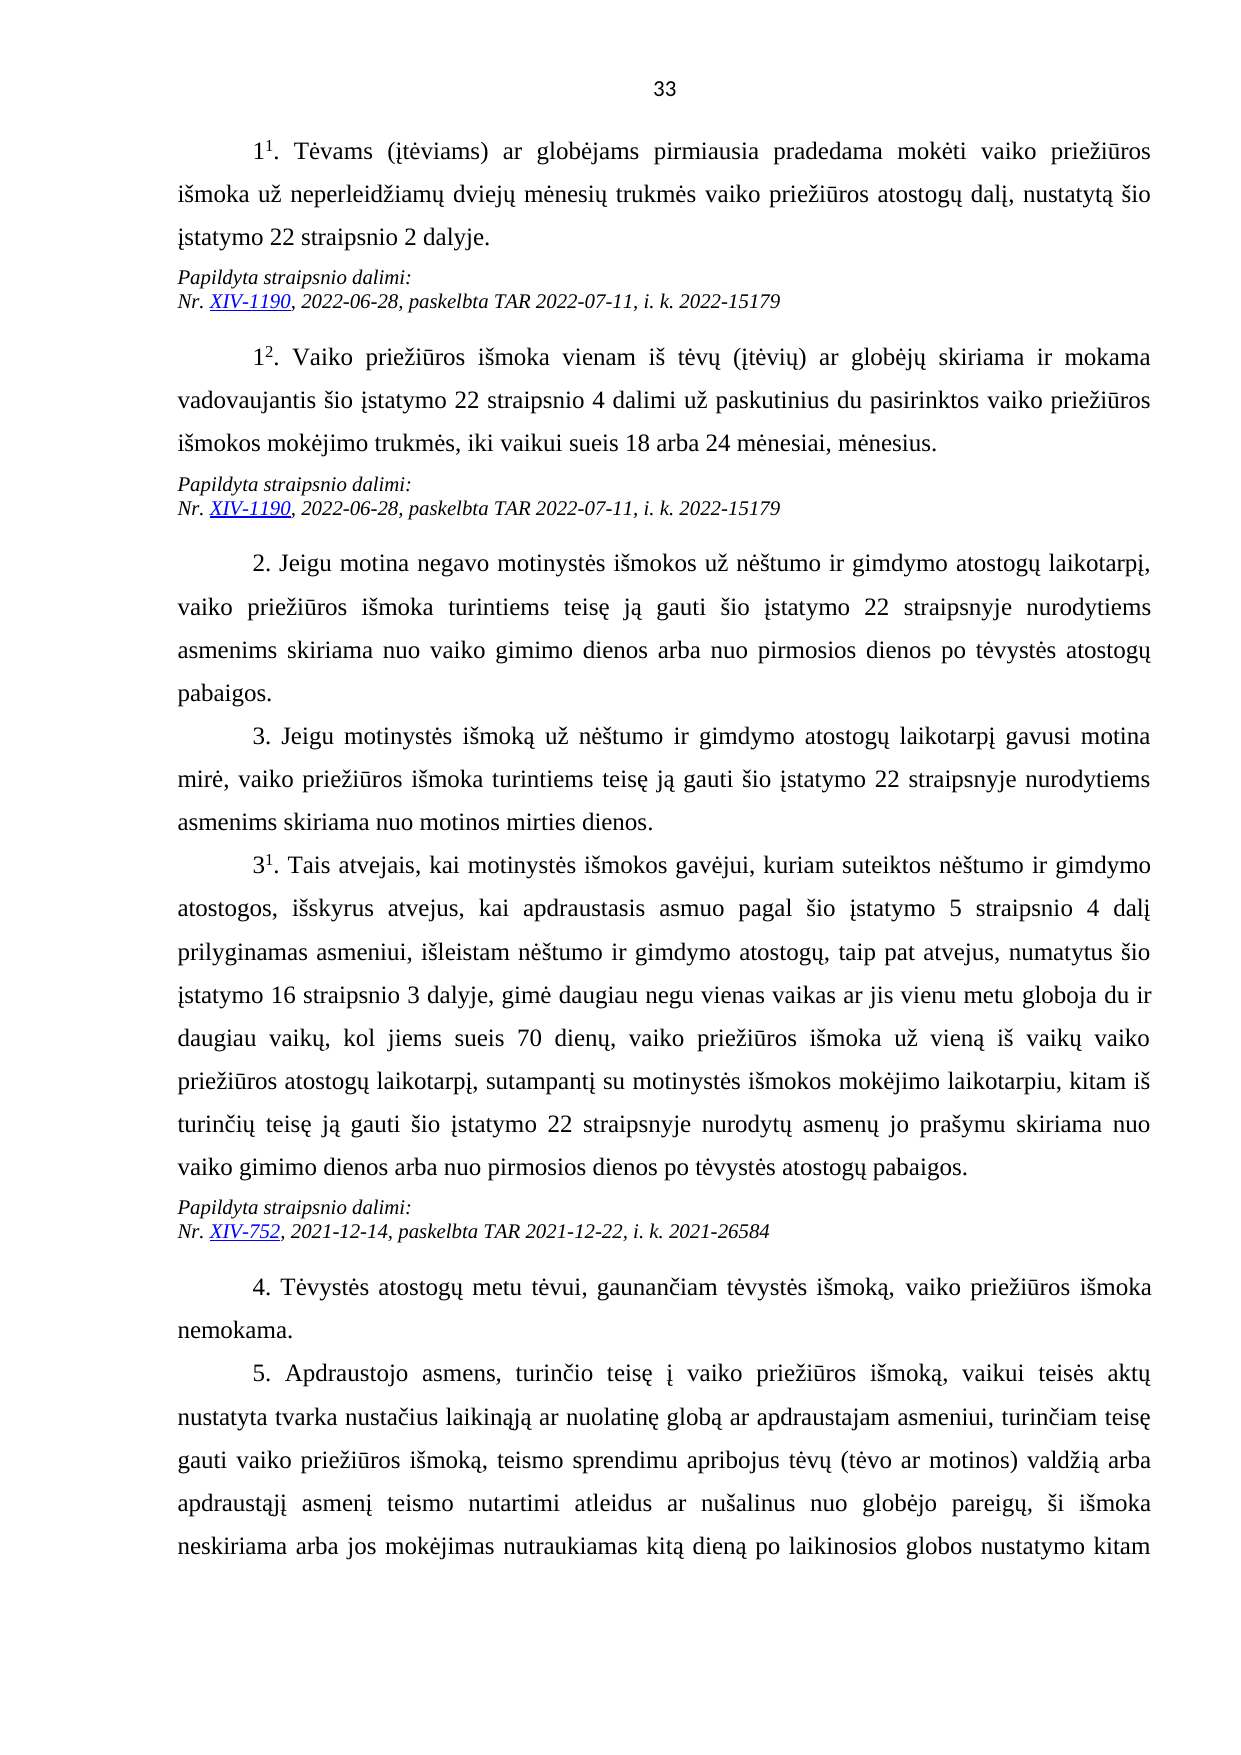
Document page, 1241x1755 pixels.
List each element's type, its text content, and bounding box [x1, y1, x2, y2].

text 31. Tais atvejais, kai motinystės išmokos gavėjui, kuriam suteiktos nėštumo ir gimdymo atostogos, išskyrus atvejus, kai apdraustasis asmuo pagal šio įstatymo 5 straipsnio 4 dalį prilyginamas asmeniui, išleistam nėštumo ir gimdymo atostogų, taip pat atvejus, numatytus šio įstatymo 16 straipsnio 3 dalyje, gimė daugiau negu vienas vaikas ar jis vienu metu globoja du ir daugiau vaikų, kol jiems sueis 70 dienų, vaiko priežiūros išmoka už vieną iš vaikų vaiko priežiūros atostogų laikotarpį, sutampantį su motinystės išmokos mokėjimo laikotarpiu, kitam iš turinčių teisę ją gauti šio įstatymo 22 straipsnyje nurodytų asmenų jo prašymu skiriama nuo vaiko gimimo dienos arba nuo pirmosios dienos po tėvystės atostogų pabaigos. [177, 850, 1152, 1181]
text Nr. XIV-1190, 2022-06-28, paskelbta TAR 2022-07-11, i. k. 2022-15179 [177, 496, 1152, 520]
text Nr. XIV-752, 2021-12-14, paskelbta TAR 2021-12-22, i. k. 2021-26584 [177, 1219, 1152, 1243]
text Nr. XIV-1190, 2022-06-28, paskelbta TAR 2022-07-11, i. k. 2022-15179 [177, 289, 1152, 313]
text 3. Jeigu motinystės išmoką už nėštumo ir gimdymo atostogų laikotarpį gavusi motina mirė, vaiko priežiūros išmoka turintiems teisę ją gauti šio įstatymo 22 straipsnyje nurodytiems asmenims skiriama nuo motinos mirties dienos. [177, 721, 1152, 836]
text Papildyta straipsnio dalimi: [177, 472, 1152, 496]
text 2. Jeigu motina negavo motinystės išmokos už nėštumo ir gimdymo atostogų laikotarpį, vaiko priežiūros išmoka turintiems teisę ją gauti šio įstatymo 22 straipsnyje nurodytiems asmenims skiriama nuo vaiko gimimo dienos arba nuo pirmosios dienos po tėvystės atostogų pabaigos. [177, 548, 1152, 707]
text 5. Apdraustojo asmens, turinčio teisę į vaiko priežiūros išmoką, vaikui teisės aktų nustatyta tvarka nustačius laikinąją ar nuolatinę globą ar apdraustajam asmeniui, turinčiam teisę gauti vaiko priežiūros išmoką, teismo sprendimu apribojus tėvų (tėvo ar motinos) valdžią arba apdraustąjį asmenį teismo nutartimi atleidus ar nušalinus nuo globėjo pareigų, ši išmoka neskiriama arba jos mokėjimas nutraukiamas kitą dieną po laikinosios globos nustatymo kitam [177, 1358, 1152, 1560]
text 11. Tėvams (įtėviams) ar globėjams pirmiausia pradedama mokėti vaiko priežiūros išmoka už neperleidžiamų dviejų mėnesių trukmės vaiko priežiūros atostogų dalį, nustatytą šio įstatymo 22 straipsnio 2 dalyje. [177, 136, 1152, 251]
text Papildyta straipsnio dalimi: [177, 1195, 1152, 1219]
text Papildyta straipsnio dalimi: [177, 265, 1152, 289]
text 4. Tėvystės atostogų metu tėvui, gaunančiam tėvystės išmoką, vaiko priežiūros išmoka nemokama. [177, 1272, 1152, 1344]
text 12. Vaiko priežiūros išmoka vienam iš tėvų (įtėvių) ar globėjų skiriama ir mokama vadovaujantis šio įstatymo 22 straipsnio 4 dalimi už paskutinius du pasirinktos vaiko priežiūros išmokos mokėjimo trukmės, iki vaikui sueis 18 arba 24 mėnesiai, mėnesius. [177, 342, 1152, 457]
